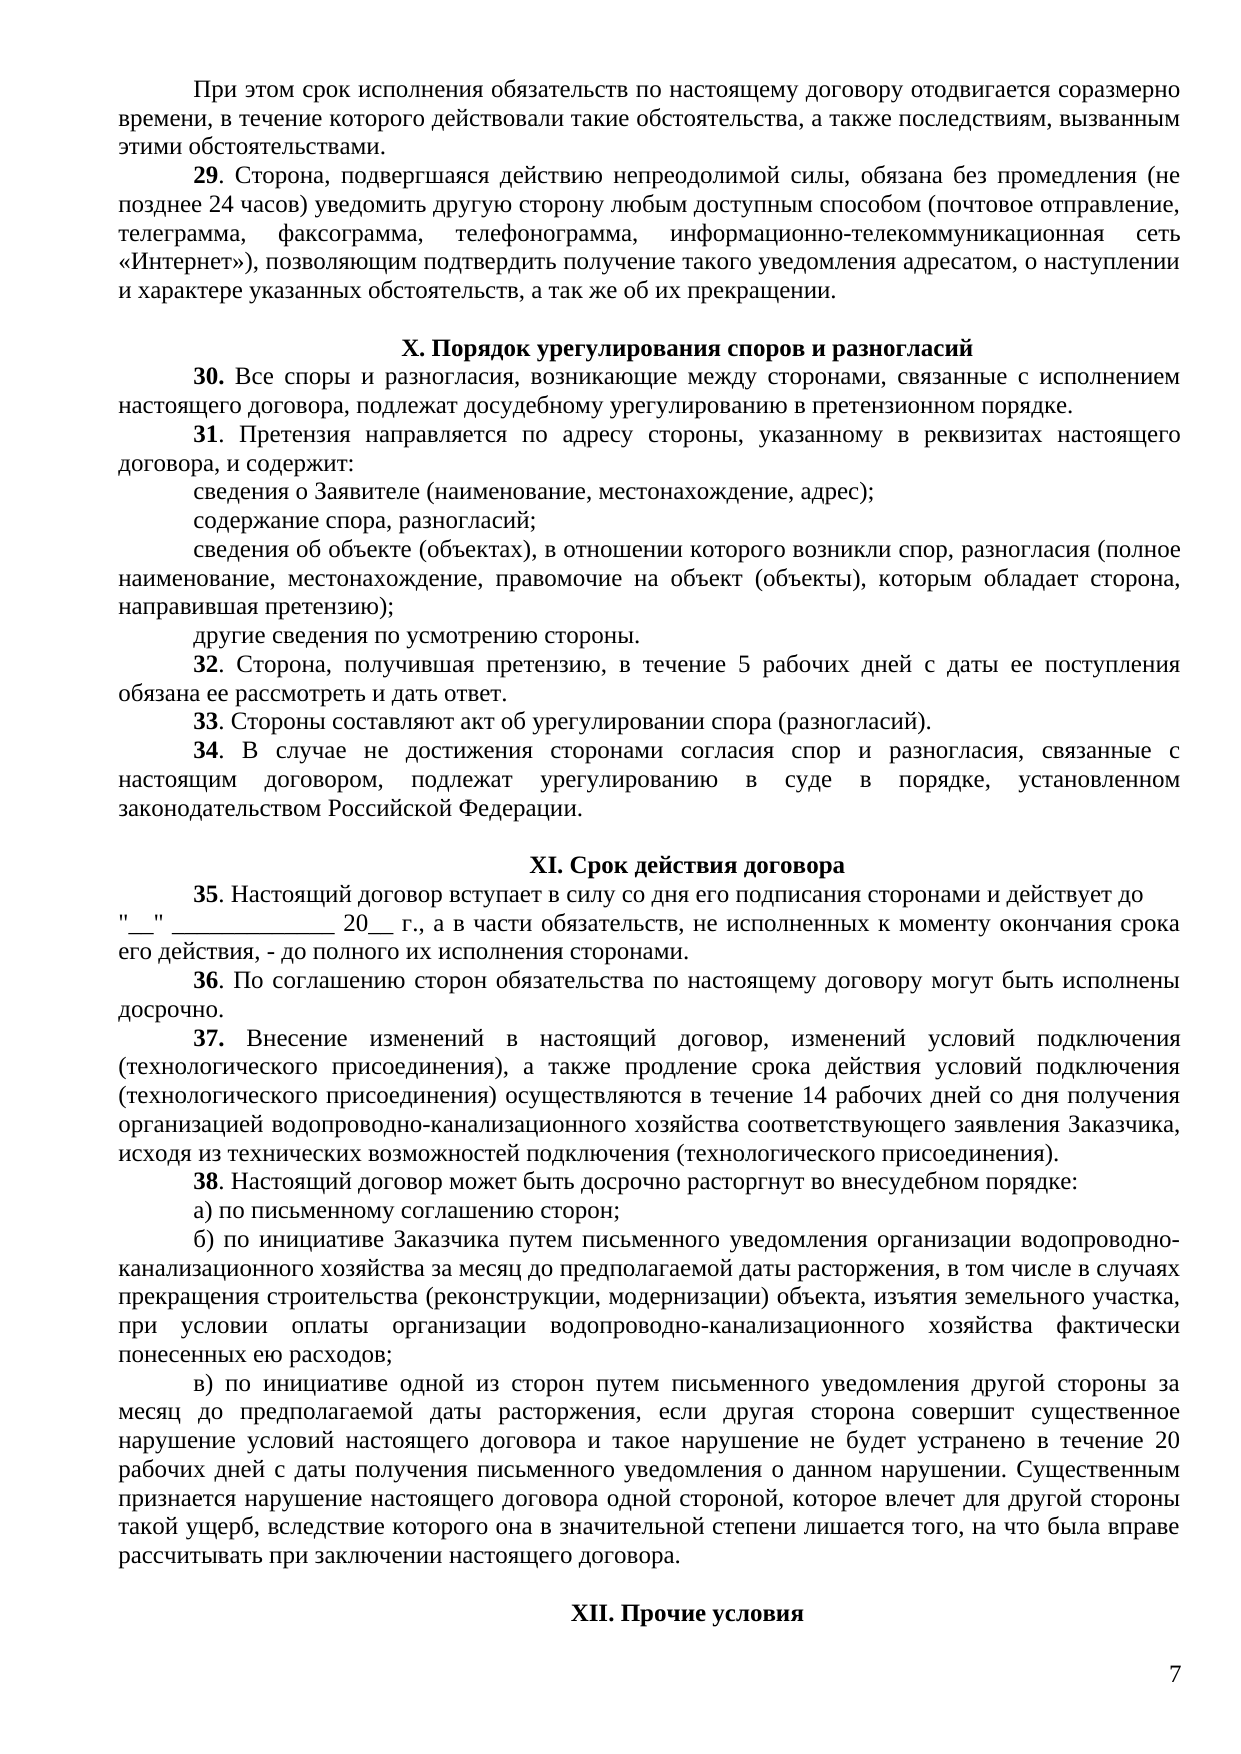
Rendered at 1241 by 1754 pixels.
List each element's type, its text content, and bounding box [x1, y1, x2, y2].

text 35. Настоящий договор вступает в силу со дня его подписания сторонами и действует до [118, 879, 1181, 908]
text 38. Настоящий договор может быть досрочно расторгнут во внесудебном порядке: [118, 1166, 1181, 1195]
text 32. Сторона, получившая претензию, в течение 5 рабочих дней с даты ее поступления обязана ее рассмотреть и дать ответ. [118, 649, 1181, 706]
text б) по инициативе Заказчика путем письменного уведомления организации водопроводно-канализационного хозяйства за месяц до предполагаемой даты расторжения, в том числе в случаях прекращения строительства (реконструкции, модернизации) объекта, изъятия земельного участка, при условии оплаты организации водопроводно-канализационного хозяйства фактически понесенных ею расходов; [118, 1224, 1181, 1368]
text "__" _____________ 20__ г., а в части обязательств, не исполненных к моменту окончания срока его действия, - до полного их исполнения сторонами. [118, 908, 1181, 965]
text XI. Срок действия договора [118, 850, 1181, 879]
text При этом срок исполнения обязательств по настоящему договору отодвигается соразмерно времени, в течение которого действовали такие обстоятельства, а также последствиям, вызванным этими обстоятельствами. [118, 74, 1181, 160]
text 36. По соглашению сторон обязательства по настоящему договору могут быть исполнены досрочно. [118, 965, 1181, 1023]
text 37. Внесение изменений в настоящий договор, изменений условий подключения (технологического присоединения), а также продление срока действия условий подключения (технологического присоединения) осуществляются в течение 14 рабочих дней со дня получения организацией водопроводно-канализационного хозяйства соответствующего заявления Заказчика, исходя из технических возможностей подключения (технологического присоединения). [118, 1023, 1181, 1166]
text X. Порядок урегулирования споров и разногласий [118, 333, 1181, 361]
text в) по инициативе одной из сторон путем письменного уведомления другой стороны за месяц до предполагаемой даты расторжения, если другая сторона совершит существенное нарушение условий настоящего договора и такое нарушение не будет устранено в течение 20 рабочих дней с даты получения письменного уведомления о данном нарушении. Существенным признается нарушение настоящего договора одной стороной, которое влечет для другой стороны такой ущерб, вследствие которого она в значительной степени лишается того, на что была вправе рассчитывать при заключении настоящего договора. [118, 1368, 1181, 1569]
text 33. Стороны составляют акт об урегулировании спора (разногласий). [118, 706, 1181, 735]
text другие сведения по усмотрению стороны. [118, 620, 1181, 649]
text а) по письменному соглашению сторон; [118, 1195, 1181, 1224]
text 30. Все споры и разногласия, возникающие между сторонами, связанные с исполнением настоящего договора, подлежат досудебному урегулированию в претензионном порядке. [118, 361, 1181, 419]
text 29. Сторона, подвергшаяся действию непреодолимой силы, обязана без промедления (не позднее 24 часов) уведомить другую сторону любым доступным способом (почтовое отправление, телеграмма, факсограмма, телефонограмма, информационно-телекоммуникационная сеть «Интернет»), позволяющим подтвердить получение такого уведомления адресатом, о наступлении и характере указанных обстоятельств, а так же об их прекращении. [118, 160, 1181, 304]
text 31. Претензия направляется по адресу стороны, указанному в реквизитах настоящего договора, и содержит: [118, 419, 1181, 476]
text сведения об объекте (объектах), в отношении которого возникли спор, разногласия (полное наименование, местонахождение, правомочие на объект (объекты), которым обладает сторона, направившая претензию); [118, 534, 1181, 620]
text XII. Прочие условия [118, 1598, 1181, 1626]
text сведения о Заявителе (наименование, местонахождение, адрес); [118, 476, 1181, 505]
text содержание спора, разногласий; [118, 505, 1181, 534]
text 34. В случае не достижения сторонами согласия спор и разногласия, связанные с настоящим договором, подлежат урегулированию в суде в порядке, установленном законодательством Российской Федерации. [118, 735, 1181, 821]
